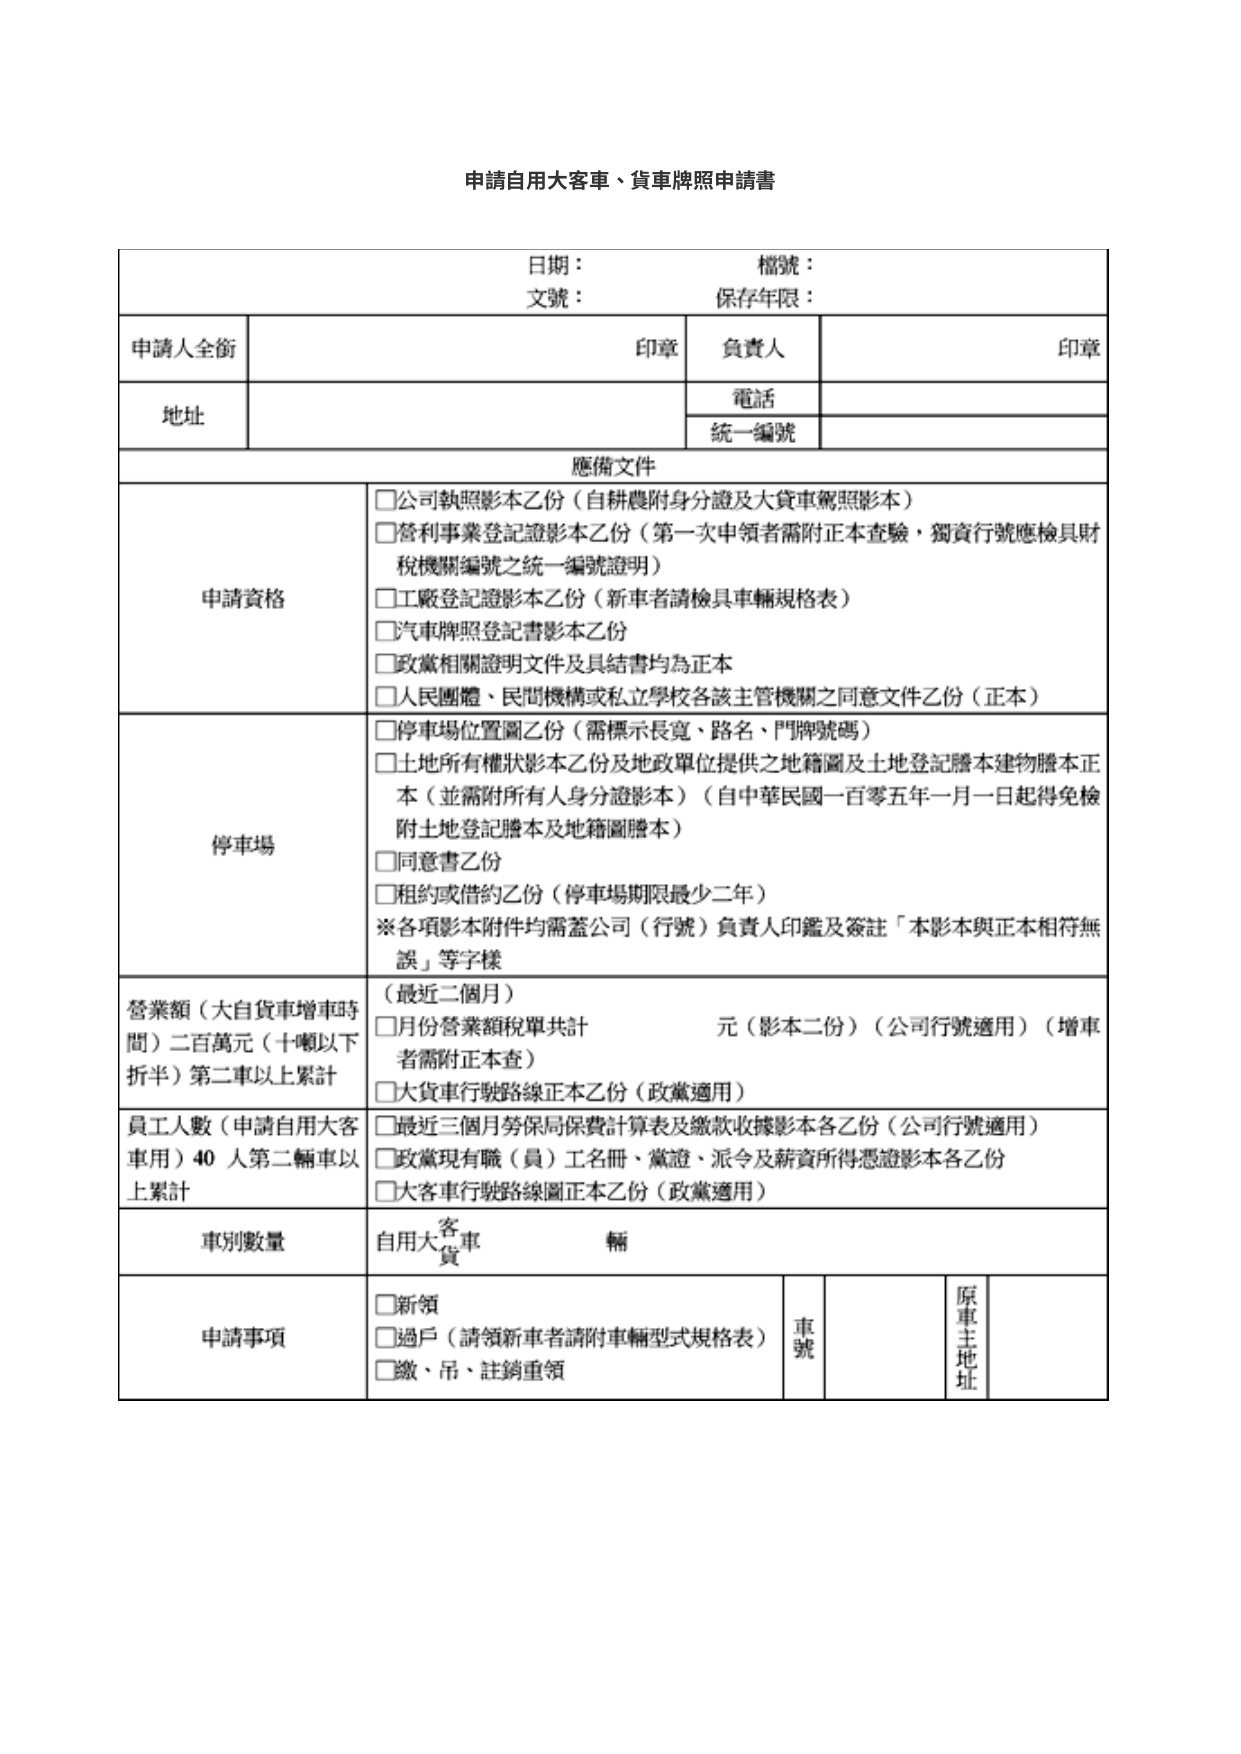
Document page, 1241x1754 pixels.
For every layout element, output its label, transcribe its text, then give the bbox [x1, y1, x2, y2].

text 申請自用大客車、貨車牌照申請書 [118, 137, 1122, 200]
